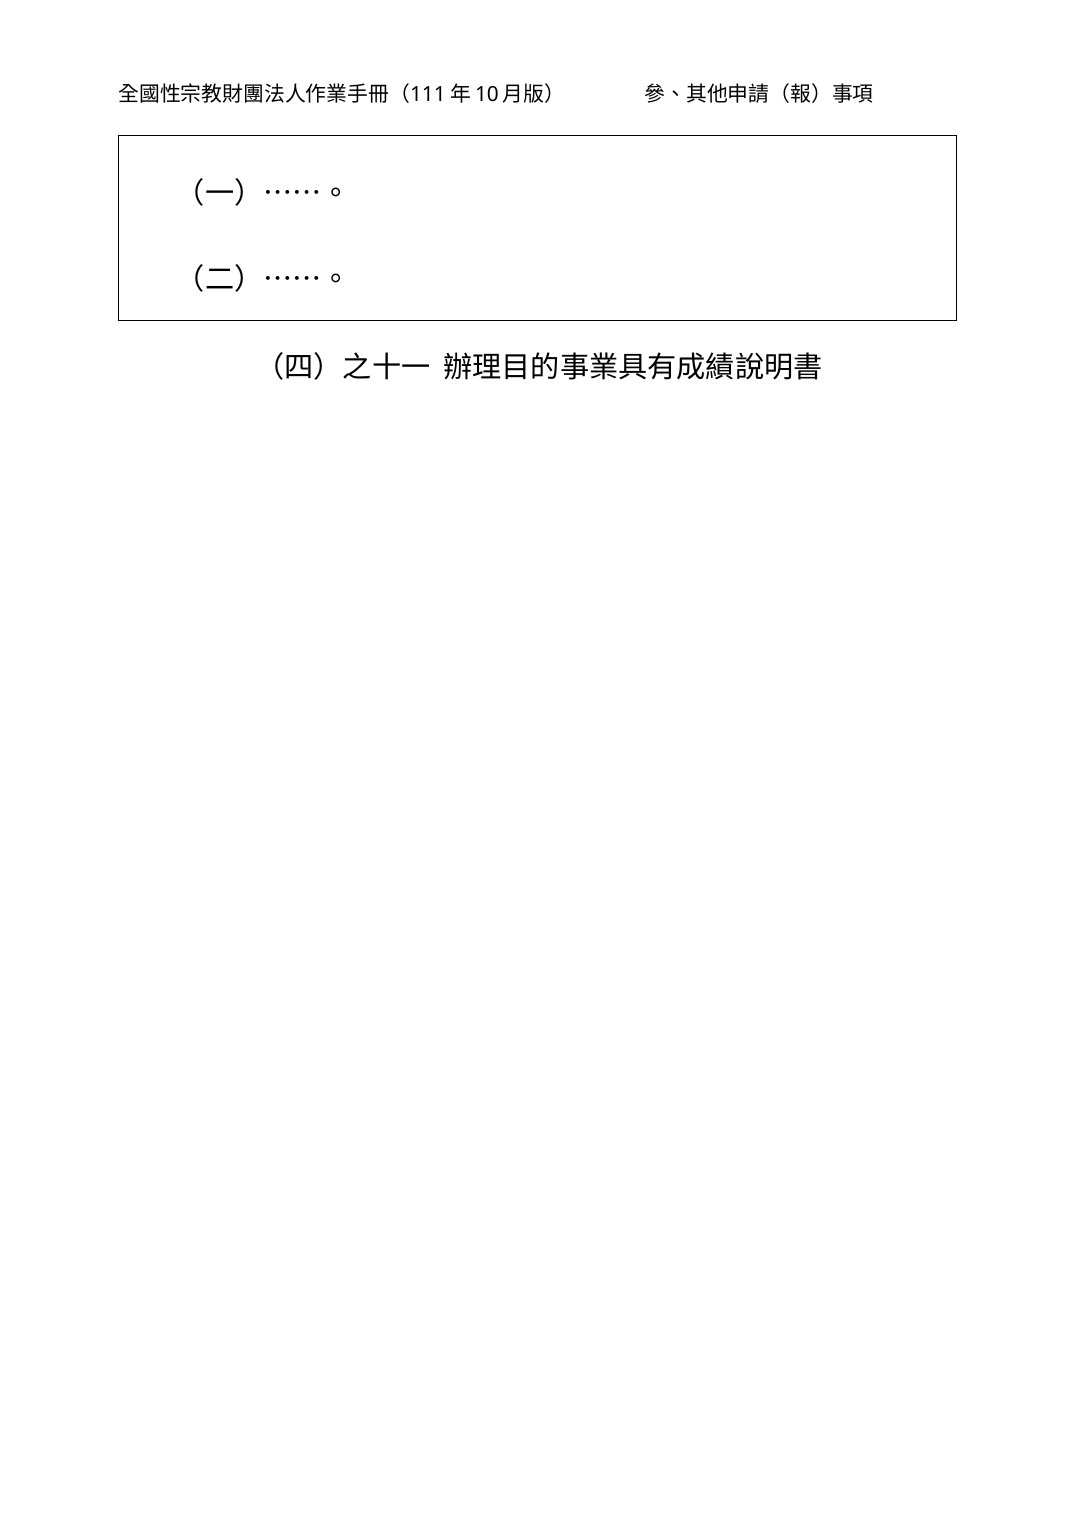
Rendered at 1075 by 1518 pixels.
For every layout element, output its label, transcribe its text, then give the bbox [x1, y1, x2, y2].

text （四）之十一 辦理目的事業具有成績說明書 [255, 321, 957, 396]
table_header 財團法人○○○ ○年度辦理目的事業具有成績說明書 （自民國○年○月○日起至○年○月○日止） 造報人：○○○簽章 章程規定目的或宗旨： ……。 章程規定辦理目的事業： ……。 本法人○年度辦理下列事務具有成績，總計支出金額為新臺幣（以下同）○元（佔○年度經費決算支出總金額○元之比例為○%），執行情形如下： （一）於○年○月○日至同年○月○日，為促進……，以……方式，辦理……活動○場，參加人數約○人，支出金額○元，相關活動照片暨支出證明文件如附件○。 （二）……。 達成效益： （一）……。 （二）……。 [119, 136, 956, 319]
